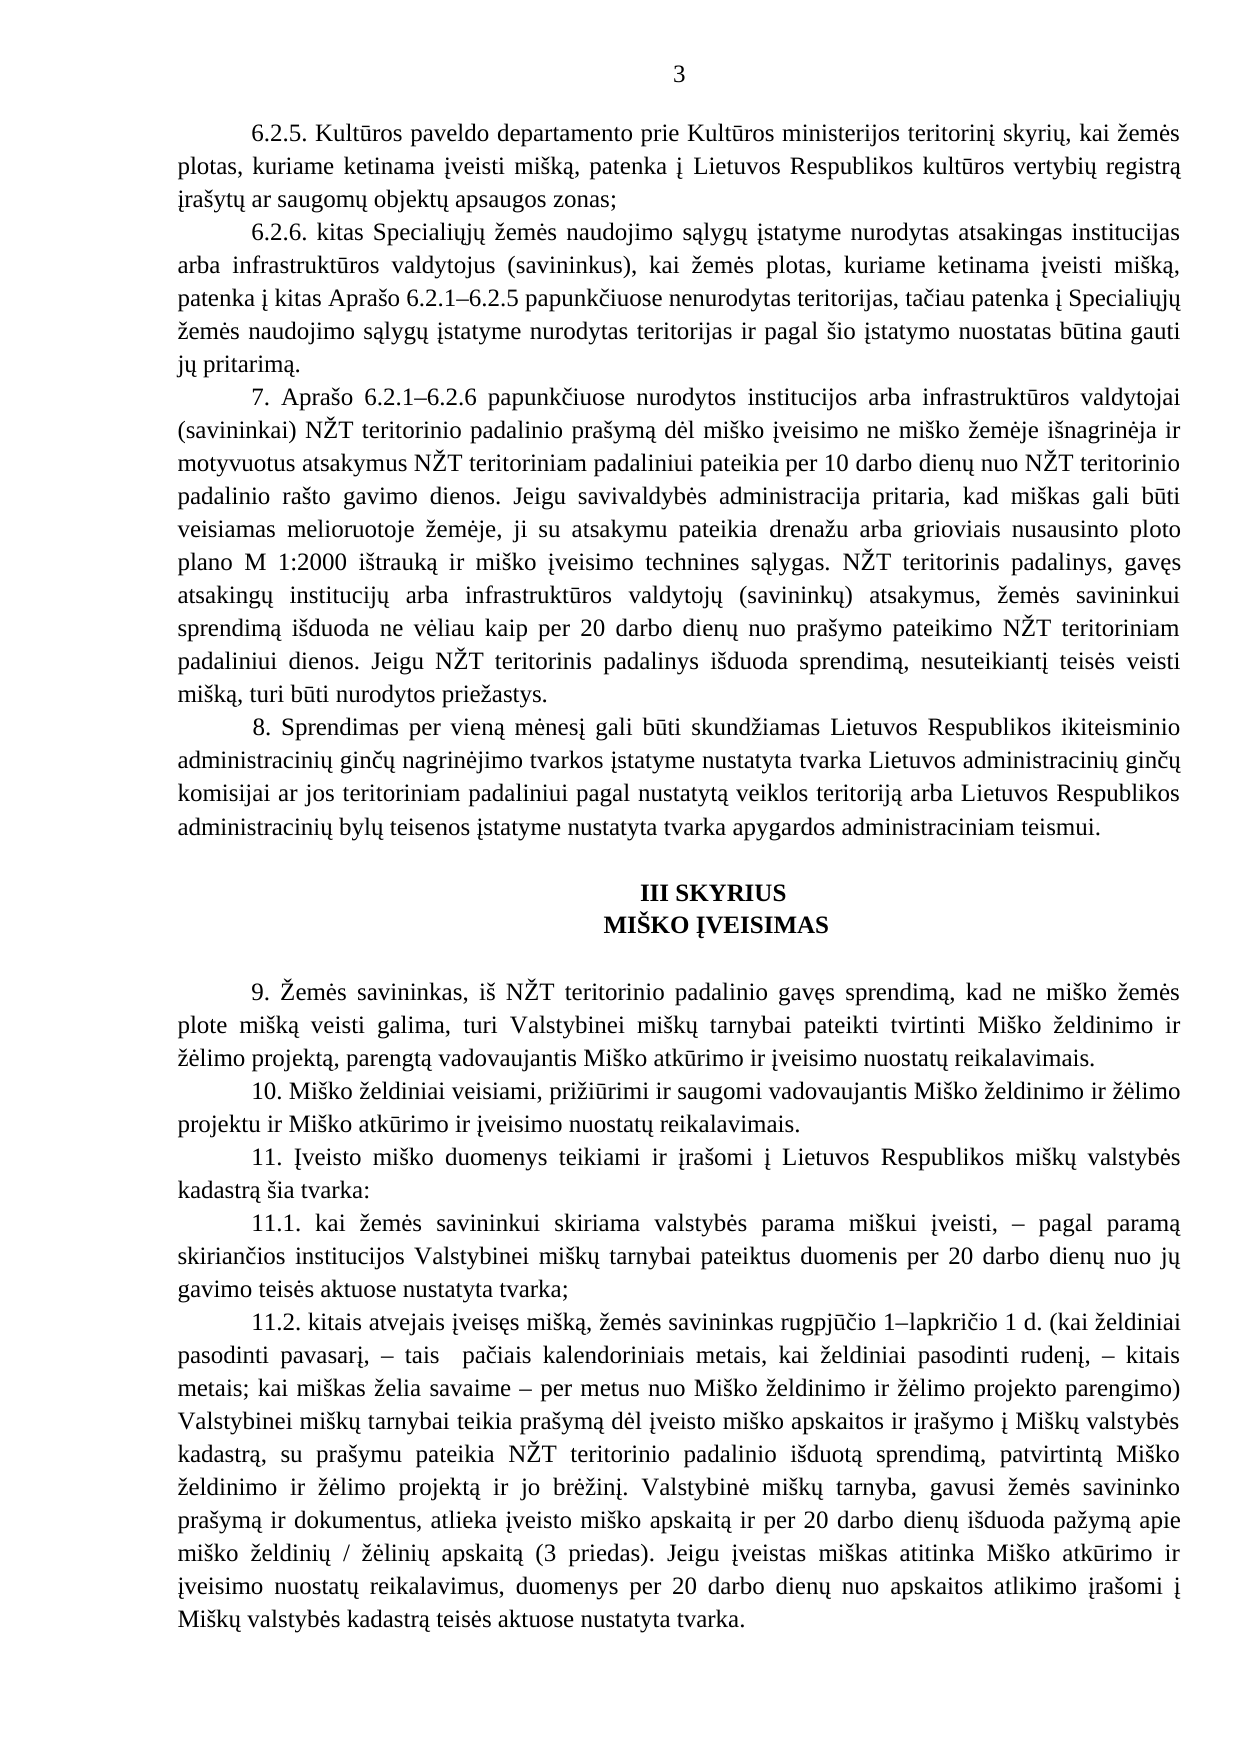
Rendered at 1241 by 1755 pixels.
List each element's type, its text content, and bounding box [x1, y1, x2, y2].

text 6.2.5. Kultūros paveldo departamento prie Kultūros ministerijos teritorinį skyrių, kai žemės plotas, kuriame ketinama įveisti mišką, patenka į Lietuvos Respublikos kultūros vertybių registrą įrašytų ar saugomų objektų apsaugos zonas; [177, 118, 1181, 213]
text 7. Aprašo 6.2.1–6.2.6 papunkčiuose nurodytos institucijos arba infrastruktūros valdytojai (savininkai) NŽT teritorinio padalinio prašymą dėl miško įveisimo ne miško žemėje išnagrinėja ir motyvuotus atsakymus NŽT teritoriniam padaliniui pateikia per 10 darbo dienų nuo NŽT teritorinio padalinio rašto gavimo dienos. Jeigu savivaldybės administracija pritaria, kad miškas gali būti veisiamas melioruotoje žemėje, ji su atsakymu pateikia drenažu arba grioviais nusausinto ploto plano M 1:2000 ištrauką ir miško įveisimo technines sąlygas. NŽT teritorinis padalinys, gavęs atsakingų institucijų arba infrastruktūros valdytojų (savininkų) atsakymus, žemės savininkui sprendimą išduoda ne vėliau kaip per 20 darbo dienų nuo prašymo pateikimo NŽT teritoriniam padaliniui dienos. Jeigu NŽT teritorinis padalinys išduoda sprendimą, nesuteikiantį teisės veisti mišką, turi būti nurodytos priežastys. [177, 382, 1181, 708]
text MIŠKO ĮVEISIMAS [177, 911, 1181, 939]
text 11.1. kai žemės savininkui skiriama valstybės parama miškui įveisti, – pagal paramą skiriančios institucijos Valstybinei miškų tarnybai pateiktus duomenis per 20 darbo dienų nuo jų gavimo teisės aktuose nustatyta tvarka; [177, 1208, 1181, 1303]
text 11.2. kitais atvejais įveisęs mišką, žemės savininkas rugpjūčio 1–lapkričio 1 d. (kai želdiniai pasodinti pavasarį, – tais pačiais kalendoriniais metais, kai želdiniai pasodinti rudenį, – kitais metais; kai miškas želia savaime – per metus nuo Miško želdinimo ir žėlimo projekto parengimo) Valstybinei miškų tarnybai teikia prašymą dėl įveisto miško apskaitos ir įrašymo į Miškų valstybės kadastrą, su prašymu pateikia NŽT teritorinio padalinio išduotą sprendimą, patvirtintą Miško želdinimo ir žėlimo projektą ir jo brėžinį. Valstybinė miškų tarnyba, gavusi žemės savininko prašymą ir dokumentus, atlieka įveisto miško apskaitą ir per 20 darbo dienų išduoda pažymą apie miško želdinių / žėlinių apskaitą (3 priedas). Jeigu įveistas miškas atitinka Miško atkūrimo ir įveisimo nuostatų reikalavimus, duomenys per 20 darbo dienų nuo apskaitos atlikimo įrašomi į Miškų valstybės kadastrą teisės aktuose nustatyta tvarka. [177, 1307, 1181, 1633]
text 11. Įveisto miško duomenys teikiami ir įrašomi į Lietuvos Respublikos miškų valstybės kadastrą šia tvarka: [177, 1142, 1181, 1203]
text 10. Miško želdiniai veisiami, prižiūrimi ir saugomi vadovaujantis Miško želdinimo ir žėlimo projektu ir Miško atkūrimo ir įveisimo nuostatų reikalavimais. [177, 1076, 1181, 1137]
text 8. Sprendimas per vieną mėnesį gali būti skundžiamas Lietuvos Respublikos ikiteisminio administracinių ginčų nagrinėjimo tvarkos įstatyme nustatyta tvarka Lietuvos administracinių ginčų komisijai ar jos teritoriniam padaliniui pagal nustatytą veiklos teritoriją arba Lietuvos Respublikos administracinių bylų teisenos įstatyme nustatyta tvarka apygardos administraciniam teismui. [177, 712, 1181, 840]
text 9. Žemės savininkas, iš NŽT teritorinio padalinio gavęs sprendimą, kad ne miško žemės plote mišką veisti galima, turi Valstybinei miškų tarnybai pateikti tvirtinti Miško želdinimo ir žėlimo projektą, parengtą vadovaujantis Miško atkūrimo ir įveisimo nuostatų reikalavimais. [177, 977, 1181, 1071]
text III SKYRIUS [177, 878, 1181, 906]
text 6.2.6. kitas Specialiųjų žemės naudojimo sąlygų įstatyme nurodytas atsakingas institucijas arba infrastruktūros valdytojus (savininkus), kai žemės plotas, kuriame ketinama įveisti mišką, patenka į kitas Aprašo 6.2.1–6.2.5 papunkčiuose nenurodytas teritorijas, tačiau patenka į Specialiųjų žemės naudojimo sąlygų įstatyme nurodytas teritorijas ir pagal šio įstatymo nuostatas būtina gauti jų pritarimą. [177, 217, 1181, 378]
